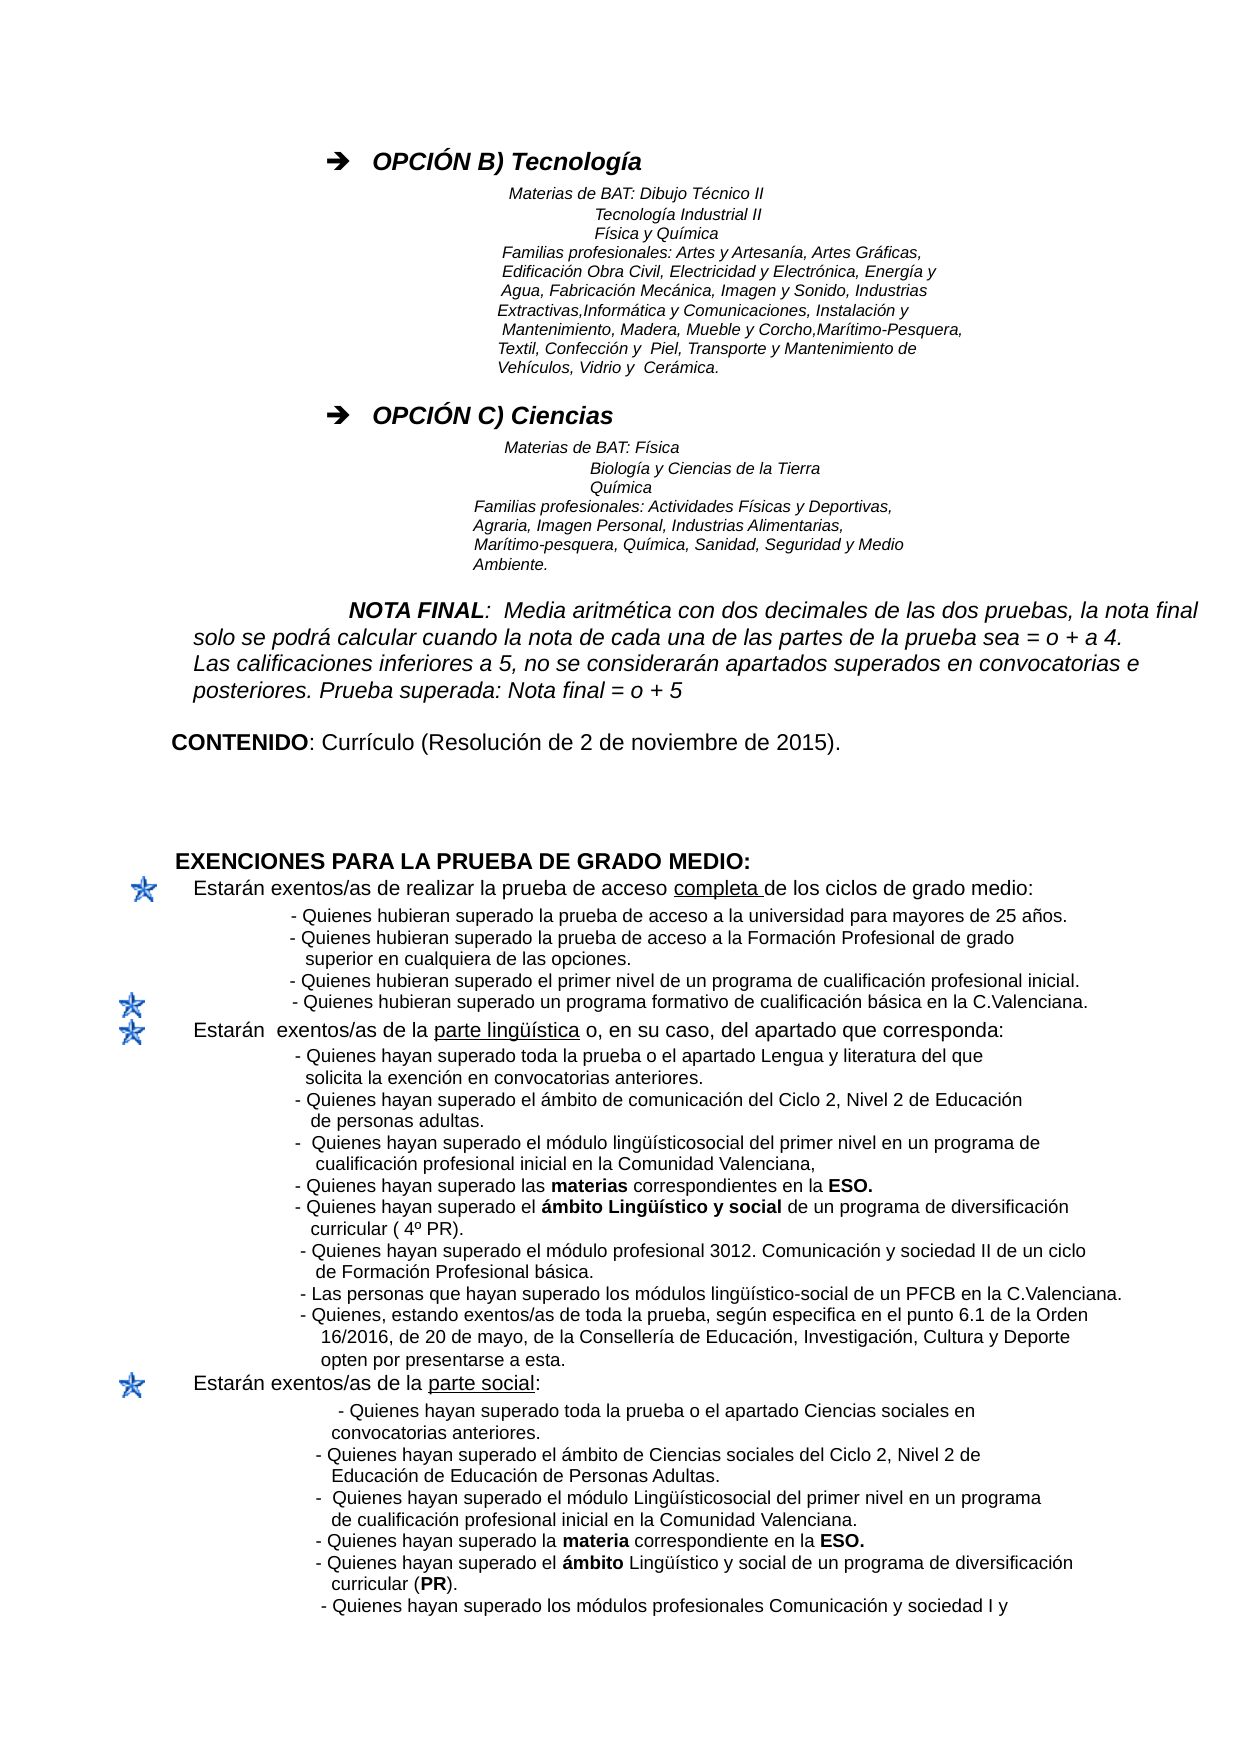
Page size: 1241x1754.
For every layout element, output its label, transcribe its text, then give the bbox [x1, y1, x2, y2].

list Tecnología Industrial II [325, 204, 1204, 224]
list curricular ( 4º PR). [118, 1218, 1240, 1239]
list Materias de BAT: Física [325, 430, 1204, 458]
list - Quienes hayan superado las materias correspondientes en la ESO. [118, 1175, 1240, 1196]
list Familias profesionales: Actividades Físicas y Deportivas, [325, 497, 1204, 516]
list de personas adultas. [118, 1110, 1240, 1132]
list posteriores. Prueba superada: Nota final = o + 5 [156, 677, 1151, 703]
list - Quienes hayan superado el ámbito de comunicación del Ciclo 2, Nivel 2 de Educación [118, 1088, 1240, 1110]
picture [119, 1019, 145, 1045]
list de Formación Profesional básica. [118, 1261, 1240, 1282]
list NOTA FINAL: Media aritmética con dos decimales de las dos pruebas, la nota final [301, 597, 1204, 624]
list - Quienes hubieran superado un programa formativo de cualificación básica en la C.Valenciana. [118, 991, 1204, 1018]
list Estarán exentos/as de la parte social: [118, 1371, 1151, 1398]
list superior en cualquiera de las opciones. [118, 948, 1204, 969]
list Agraria, Imagen Personal, Industrias Alimentarias, [325, 516, 1204, 535]
list Familias profesionales: Artes y Artesanía, Artes Gráficas, [325, 243, 1110, 262]
list - Quienes hayan superado el módulo lingüísticosocial del primer nivel en un programa de [118, 1132, 1240, 1153]
list solo se podrá calcular cuando la nota de cada una de las partes de la prueba sea = o + a 4. Las calificaciones inferiores a 5, no se considerarán apartados superados en convocatorias e [156, 624, 1151, 677]
list - Quienes hayan superado el ámbito de Ciencias sociales del Ciclo 2, Nivel 2 de [118, 1444, 1151, 1465]
list - Quienes hayan superado el módulo profesional 3012. Comunicación y sociedad II de un ciclo [118, 1239, 1240, 1261]
list Estarán exentos/as de la parte lingüística o, en su caso, del apartado que corresponda: [118, 1018, 1151, 1045]
list Estarán exentos/as de realizar la prueba de acceso completa de los ciclos de grado medio: [130, 875, 1151, 902]
list - Quienes hayan superado el ámbito Lingüístico y social de un programa de diversificación [118, 1196, 1240, 1218]
list Edificación Obra Civil, Electricidad y Electrónica, Energía y [325, 262, 1110, 281]
picture [131, 876, 157, 902]
list - Quienes hubieran superado la prueba de acceso a la universidad para mayores de 25 años. [100, 902, 1204, 926]
list opten por presentarse a esta. [118, 1347, 1240, 1371]
list convocatorias anteriores. [118, 1422, 1151, 1444]
list solicita la exención en convocatorias anteriores. [118, 1067, 1151, 1088]
list - Quienes hayan superado toda la prueba o el apartado Ciencias sociales en [118, 1398, 1151, 1422]
list Textil, Confección y Piel, Transporte y Mantenimiento de [325, 339, 1110, 358]
list Marítimo-pesquera, Química, Sanidad, Seguridad y Medio [325, 535, 1204, 554]
picture [119, 1372, 145, 1398]
list Agua, Fabricación Mecánica, Imagen y Sonido, Industrias [325, 281, 1110, 300]
list Extractivas,Informática y Comunicaciones, Instalación y [325, 300, 1110, 319]
list - Quienes hayan superado el ámbito Lingüístico y social de un programa de diversificación [118, 1552, 1204, 1573]
list 16/2016, de 20 de mayo, de la Consellería de Educación, Investigación, Cultura y Deporte [118, 1326, 1240, 1347]
list - Quienes hayan superado toda la prueba o el apartado Lengua y literatura del que [118, 1045, 1151, 1067]
list CONTENIDO: Currículo (Resolución de 2 de noviembre de 2015). [124, 729, 1151, 756]
list Ambiente. [325, 554, 1204, 573]
list Materias de BAT: Dibujo Técnico II [325, 176, 1204, 204]
list cualificación profesional inicial en la Comunidad Valenciana, [118, 1153, 1240, 1175]
list - Las personas que hayan superado los módulos lingüístico-social de un PFCB en la C.Valenciana. [118, 1282, 1240, 1304]
list - Quienes hubieran superado el primer nivel de un programa de cualificación profesional inicial. [118, 969, 1204, 991]
list curricular (PR). [118, 1573, 1204, 1595]
list Biología y Ciencias de la Tierra [325, 458, 1204, 478]
list Mantenimiento, Madera, Mueble y Corcho,Marítimo-Pesquera, [325, 319, 1110, 339]
list de cualificación profesional inicial en la Comunidad Valenciana. [118, 1508, 1204, 1530]
text EXENCIONES PARA LA PRUEBA DE GRADO MEDIO: [118, 842, 1151, 875]
list Física y Química [325, 224, 1204, 243]
list OPCIÓN B) Tecnología [325, 147, 1204, 176]
list - Quienes, estando exentos/as de toda la prueba, según especifica en el punto 6.1 de la Orden [118, 1304, 1240, 1326]
list OPCIÓN C) Ciencias [325, 401, 1204, 430]
list Química [325, 478, 1204, 497]
picture [119, 992, 145, 1018]
list Vehículos, Vidrio y Cerámica. [325, 358, 1110, 377]
list - Quienes hayan superado los módulos profesionales Comunicación y sociedad I y [118, 1595, 1204, 1616]
list Educación de Educación de Personas Adultas. [118, 1465, 1151, 1487]
list - Quienes hubieran superado la prueba de acceso a la Formación Profesional de grado [118, 926, 1204, 948]
list - Quienes hayan superado la materia correspondiente en la ESO. [118, 1530, 1204, 1552]
list - Quienes hayan superado el módulo Lingüísticosocial del primer nivel en un programa [118, 1487, 1204, 1508]
